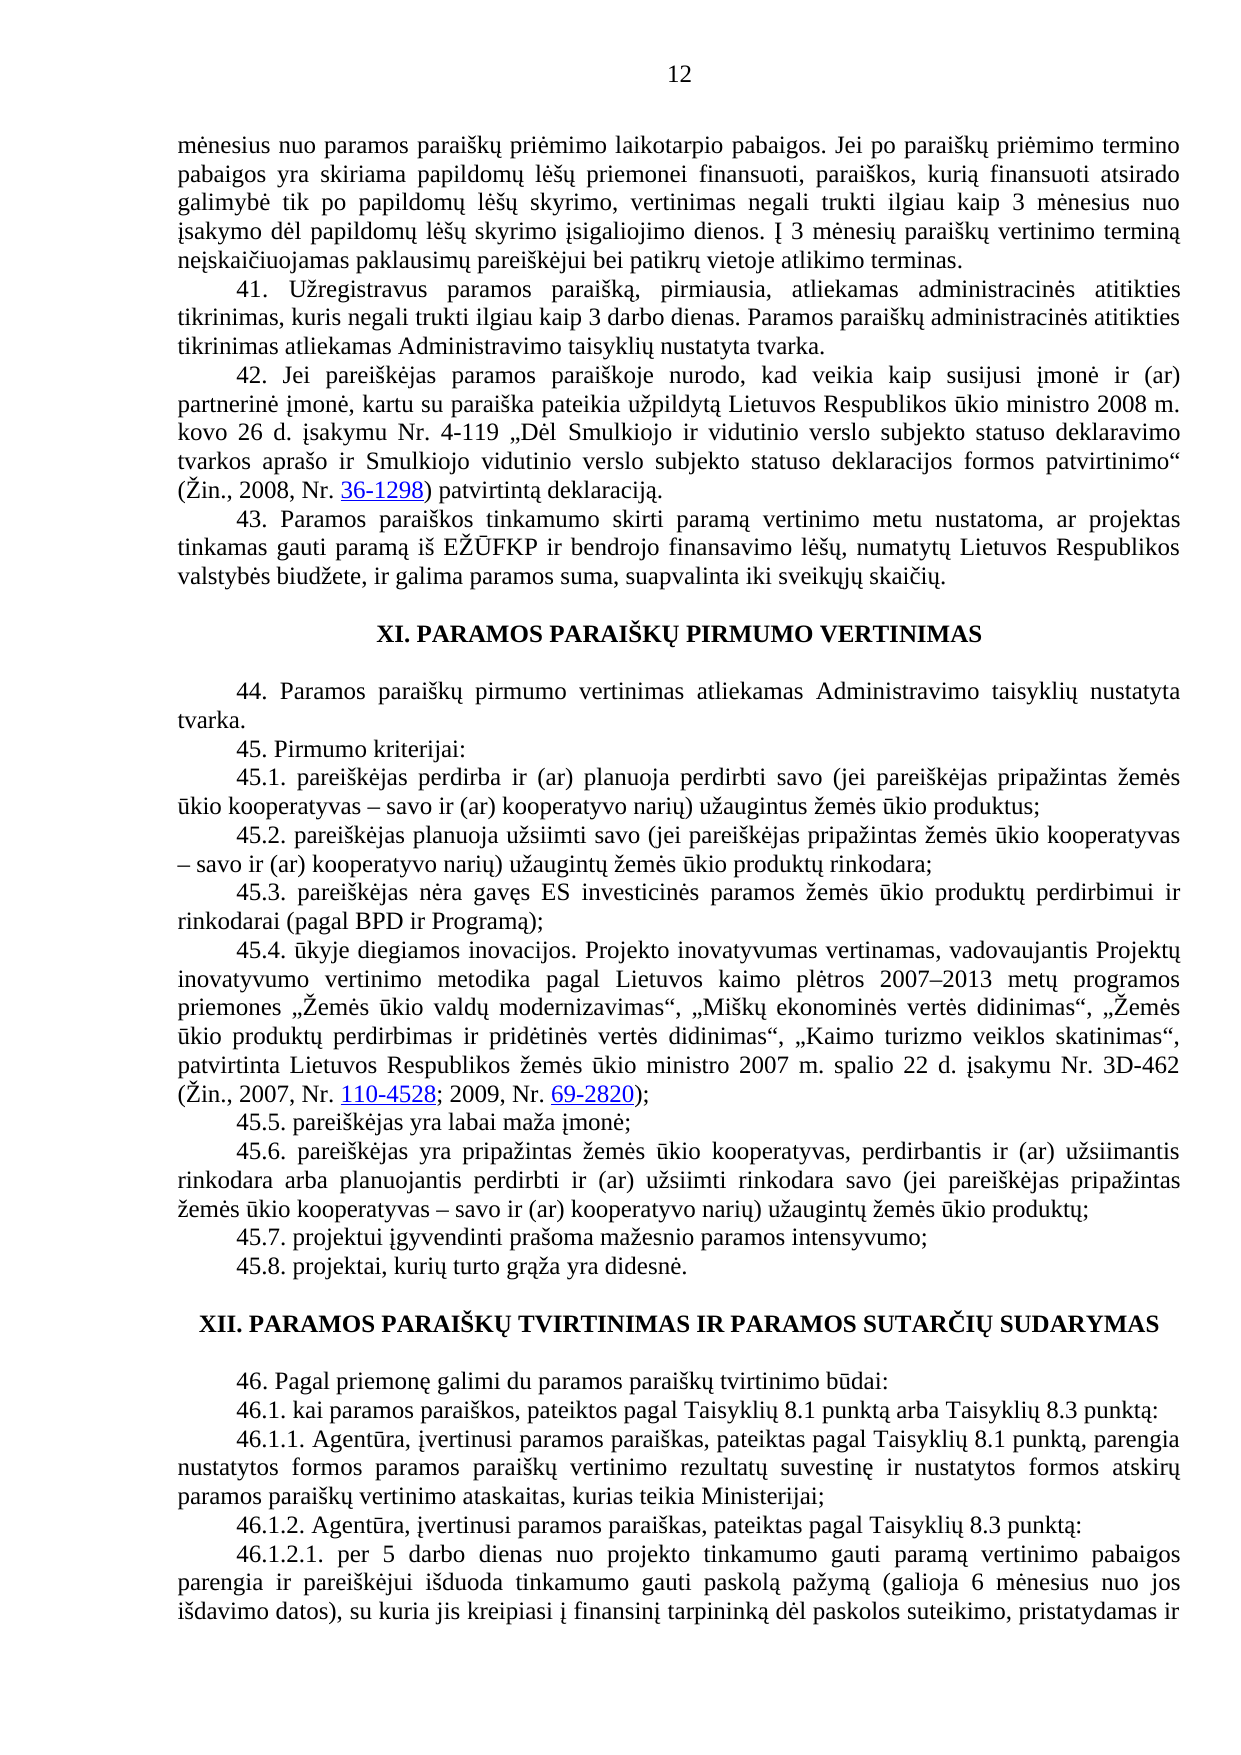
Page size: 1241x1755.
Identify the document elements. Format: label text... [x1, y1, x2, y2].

text 45.4. ūkyje diegiamos inovacijos. Projekto inovatyvumas vertinamas, vadovaujantis Projektų inovatyvumo vertinimo metodika pagal Lietuvos kaimo plėtros 2007–2013 metų programos priemones „Žemės ūkio valdų modernizavimas“, „Miškų ekonominės vertės didinimas“, „Žemės ūkio produktų perdirbimas ir pridėtinės vertės didinimas“, „Kaimo turizmo veiklos skatinimas“, patvirtinta Lietuvos Respublikos žemės ūkio ministro 2007 m. spalio 22 d. įsakymu Nr. 3D-462 (Žin., 2007, Nr. 110-4528; 2009, Nr. 69-2820); [177, 935, 1181, 1107]
text 43. Paramos paraiškos tinkamumo skirti paramą vertinimo metu nustatoma, ar projektas tinkamas gauti paramą iš EŽŪFKP ir bendrojo finansavimo lėšų, numatytų Lietuvos Respublikos valstybės biudžete, ir galima paramos suma, suapvalinta iki sveikųjų skaičių. [177, 504, 1181, 590]
text XII. PARAMOS PARAIŠKŲ TVIRTINIMAS IR PARAMOS SUTARČIŲ SUDARYMAS [177, 1309, 1181, 1337]
text 46. Pagal priemonę galimi du paramos paraiškų tvirtinimo būdai: [177, 1366, 1181, 1395]
text 46.1.2.1. per 5 darbo dienas nuo projekto tinkamumo gauti paramą vertinimo pabaigos parengia ir pareiškėjui išduoda tinkamumo gauti paskolą pažymą (galioja 6 mėnesius nuo jos išdavimo datos), su kuria jis kreipiasi į finansinį tarpininką dėl paskolos suteikimo, pristatydamas ir [177, 1539, 1181, 1625]
text XI. PARAMOS PARAIŠKŲ PIRMUMO VERTINIMAS [177, 619, 1181, 647]
text 45.2. pareiškėjas planuoja užsiimti savo (jei pareiškėjas pripažintas žemės ūkio kooperatyvas – savo ir (ar) kooperatyvo narių) užaugintų žemės ūkio produktų rinkodara; [177, 820, 1181, 877]
text 45.3. pareiškėjas nėra gavęs ES investicinės paramos žemės ūkio produktų perdirbimui ir rinkodarai (pagal BPD ir Programą); [177, 877, 1181, 935]
text 45. Pirmumo kriterijai: [177, 734, 1181, 762]
text 44. Paramos paraiškų pirmumo vertinimas atliekamas Administravimo taisyklių nustatyta tvarka. [177, 676, 1181, 734]
text mėnesius nuo paramos paraiškų priėmimo laikotarpio pabaigos. Jei po paraiškų priėmimo termino pabaigos yra skiriama papildomų lėšų priemonei finansuoti, paraiškos, kurią finansuoti atsirado galimybė tik po papildomų lėšų skyrimo, vertinimas negali trukti ilgiau kaip 3 mėnesius nuo įsakymo dėl papildomų lėšų skyrimo įsigaliojimo dienos. Į 3 mėnesių paraiškų vertinimo terminą neįskaičiuojamas paklausimų pareiškėjui bei patikrų vietoje atlikimo terminas. [177, 130, 1181, 274]
text 42. Jei pareiškėjas paramos paraiškoje nurodo, kad veikia kaip susijusi įmonė ir (ar) partnerinė įmonė, kartu su paraiška pateikia užpildytą Lietuvos Respublikos ūkio ministro 2008 m. kovo 26 d. įsakymu Nr. 4-119 „Dėl smulkiojo ir vidutinio verslo subjekto statuso deklaravimo tvarkos aprašo ir smulkiojo vidutinio verslo subjekto statuso deklaracijos formos patvirtinimo“ (Žin., 2008, Nr. 36-1298) patvirtintą deklaraciją. [177, 360, 1181, 504]
text 45.8. projektai, kurių turto grąža yra didesnė. [177, 1251, 1181, 1280]
text 45.7. projektui įgyvendinti prašoma mažesnio paramos intensyvumo; [177, 1222, 1181, 1251]
text 45.1. pareiškėjas perdirba ir (ar) planuoja perdirbti savo (jei pareiškėjas pripažintas žemės ūkio kooperatyvas – savo ir (ar) kooperatyvo narių) užaugintus žemės ūkio produktus; [177, 762, 1181, 820]
text 45.6. pareiškėjas yra pripažintas žemės ūkio kooperatyvas, perdirbantis ir (ar) užsiimantis rinkodara arba planuojantis perdirbti ir (ar) užsiimti rinkodara savo (jei pareiškėjas pripažintas žemės ūkio kooperatyvas – savo ir (ar) kooperatyvo narių) užaugintų žemės ūkio produktų; [177, 1136, 1181, 1222]
text 45.5. pareiškėjas yra labai maža įmonė; [177, 1107, 1181, 1136]
text 46.1.1. Agentūra, įvertinusi paramos paraiškas, pateiktas pagal Taisyklių 8.1 punktą, parengia nustatytos formos paramos paraiškų vertinimo rezultatų suvestinę ir nustatytos formos atskirų paramos paraiškų vertinimo ataskaitas, kurias teikia Ministerijai; [177, 1424, 1181, 1510]
text 46.1.2. Agentūra, įvertinusi paramos paraiškas, pateiktas pagal Taisyklių 8.3 punktą: [177, 1510, 1181, 1539]
text 41. Užregistravus paramos paraišką, pirmiausia, atliekamas administracinės atitikties tikrinimas, kuris negali trukti ilgiau kaip 3 darbo dienas. Paramos paraiškų administracinės atitikties tikrinimas atliekamas Administravimo taisyklių nustatyta tvarka. [177, 274, 1181, 360]
text 46.1. kai paramos paraiškos, pateiktos pagal Taisyklių 8.1 punktą arba Taisyklių 8.3 punktą: [177, 1395, 1181, 1424]
